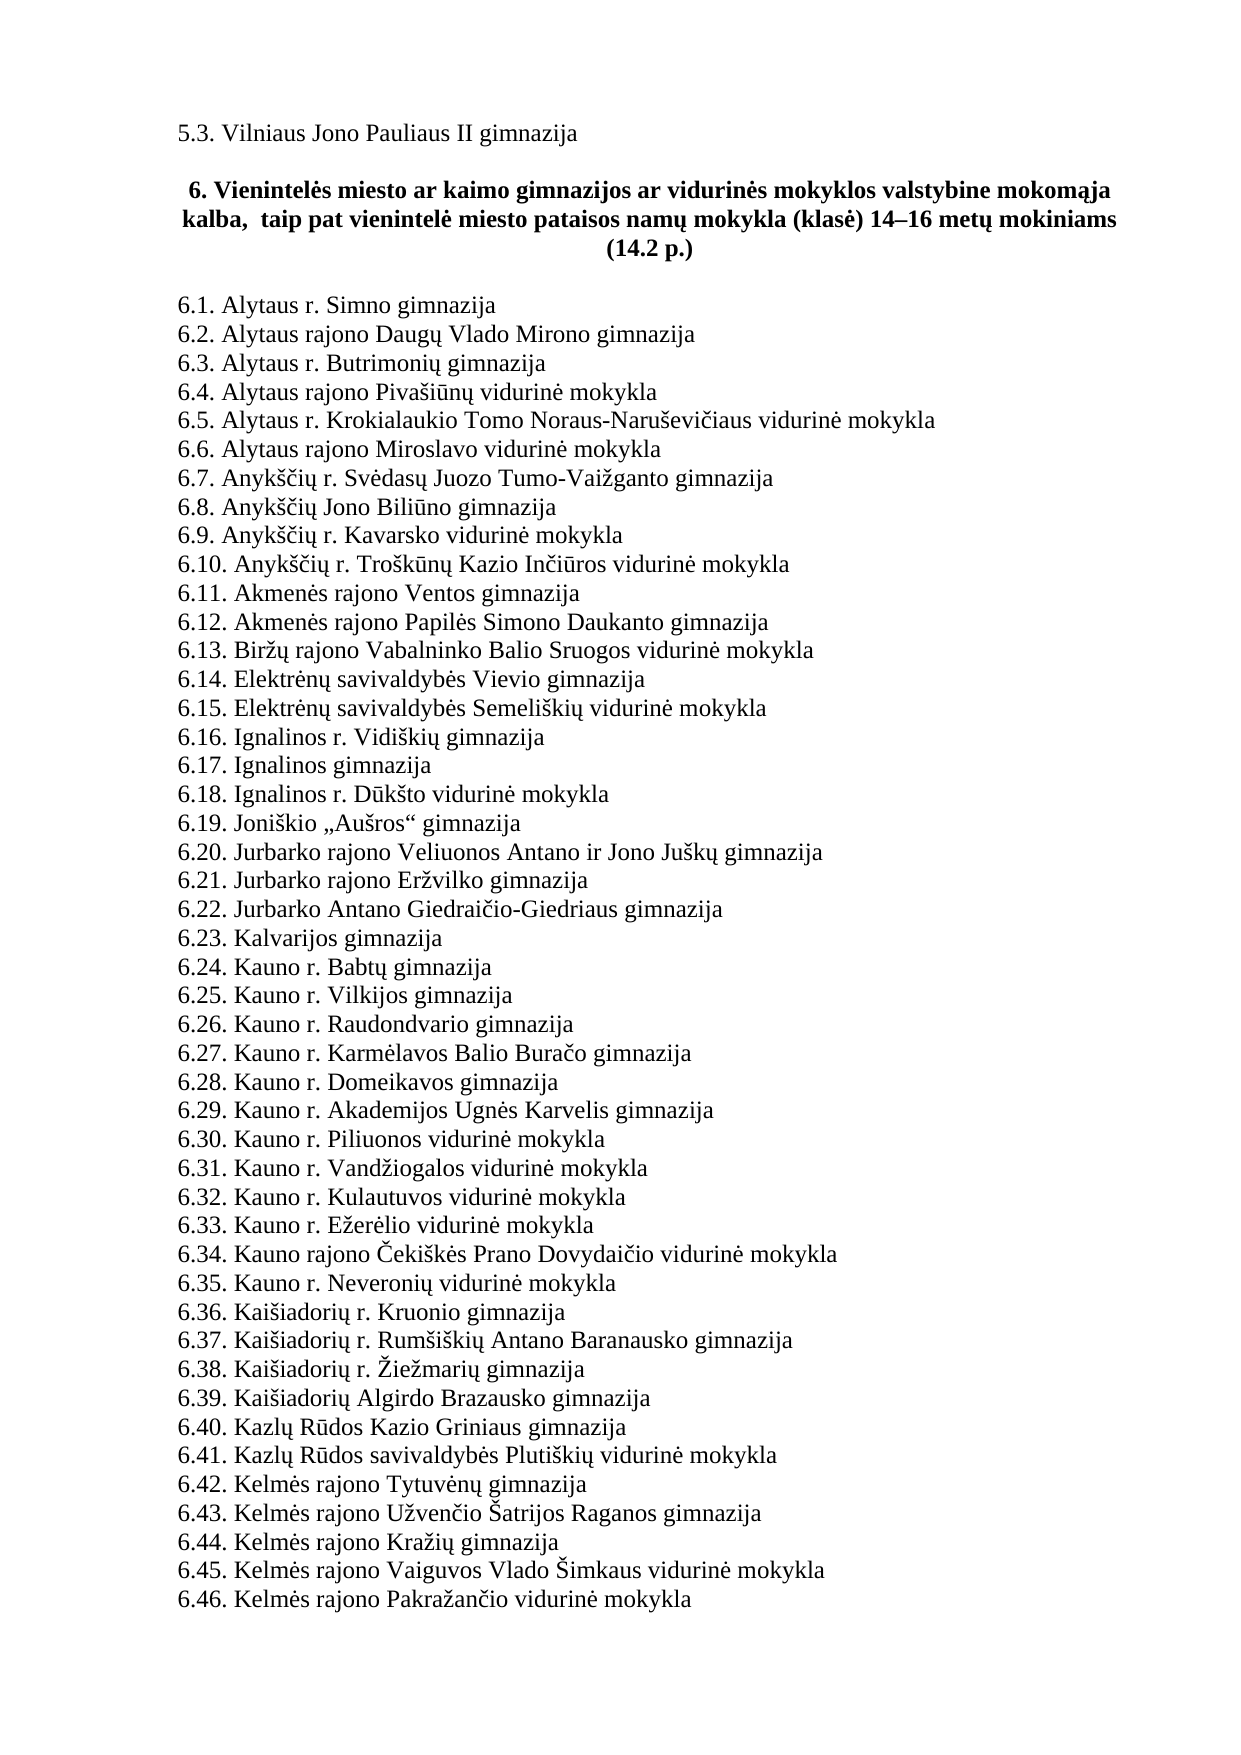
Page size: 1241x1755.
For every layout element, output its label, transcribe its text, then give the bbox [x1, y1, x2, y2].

text 6.45. Kelmės rajono Vaiguvos Vlado Šimkaus vidurinė mokykla [177, 1556, 1122, 1584]
text 6.42. Kelmės rajono Tytuvėnų gimnazija [177, 1469, 1122, 1498]
text 6.19. Joniškio „Aušros“ gimnazija [177, 808, 1122, 837]
text 6.29. Kauno r. Akademijos Ugnės Karvelis gimnazija [177, 1096, 1122, 1124]
text 6.4. Alytaus rajono Pivašiūnų vidurinė mokykla [177, 377, 1122, 406]
text 6.15. Elektrėnų savivaldybės Semeliškių vidurinė mokykla [177, 693, 1122, 722]
text 6.34. Kauno rajono Čekiškės Prano Dovydaičio vidurinė mokykla [177, 1239, 1122, 1268]
text 6.20. Jurbarko rajono Veliuonos Antano ir Jono Juškų gimnazija [177, 837, 1122, 866]
text 6. Vienintelės miesto ar kaimo gimnazijos ar vidurinės mokyklos valstybine mokomąja kalba, taip pat vienintelė miesto pataisos namų mokykla (klasė) 14–16 metų mokiniams (14.2 p.) [177, 176, 1122, 262]
text 6.1. Alytaus r. Simno gimnazija [177, 291, 1122, 319]
text 6.6. Alytaus rajono Miroslavo vidurinė mokykla [177, 434, 1122, 463]
text 6.30. Kauno r. Piliuonos vidurinė mokykla [177, 1124, 1122, 1153]
text 6.28. Kauno r. Domeikavos gimnazija [177, 1067, 1122, 1096]
text 6.44. Kelmės rajono Kražių gimnazija [177, 1527, 1122, 1556]
text 6.31. Kauno r. Vandžiogalos vidurinė mokykla [177, 1153, 1122, 1182]
text 6.22. Jurbarko Antano Giedraičio-Giedriaus gimnazija [177, 894, 1122, 923]
text 6.39. Kaišiadorių Algirdo Brazausko gimnazija [177, 1383, 1122, 1412]
text 6.43. Kelmės rajono Užvenčio Šatrijos Raganos gimnazija [177, 1498, 1122, 1527]
text 6.41. Kazlų Rūdos savivaldybės Plutiškių vidurinė mokykla [177, 1441, 1122, 1469]
text 6.25. Kauno r. Vilkijos gimnazija [177, 981, 1122, 1009]
text 6.35. Kauno r. Neveronių vidurinė mokykla [177, 1268, 1122, 1297]
text 6.14. Elektrėnų savivaldybės Vievio gimnazija [177, 664, 1122, 693]
text 6.13. Biržų rajono Vabalninko Balio Sruogos vidurinė mokykla [177, 636, 1122, 664]
text 6.8. Anykščių Jono Biliūno gimnazija [177, 492, 1122, 521]
text 6.2. Alytaus rajono Daugų Vlado Mirono gimnazija [177, 319, 1122, 348]
text 6.32. Kauno r. Kulautuvos vidurinė mokykla [177, 1182, 1122, 1211]
text 6.11. Akmenės rajono Ventos gimnazija [177, 578, 1122, 607]
text 6.17. Ignalinos gimnazija [177, 751, 1122, 779]
text 6.7. Anykščių r. Svėdasų Juozo Tumo-Vaižganto gimnazija [177, 463, 1122, 492]
text 6.3. Alytaus r. Butrimonių gimnazija [177, 348, 1122, 377]
text 5.3. Vilniaus Jono Pauliaus II gimnazija [177, 118, 1122, 147]
text 6.26. Kauno r. Raudondvario gimnazija [177, 1009, 1122, 1038]
text 6.9. Anykščių r. Kavarsko vidurinė mokykla [177, 521, 1122, 549]
text 6.46. Kelmės rajono Pakražančio vidurinė mokykla [177, 1584, 1122, 1613]
text 6.16. Ignalinos r. Vidiškių gimnazija [177, 722, 1122, 751]
text 6.18. Ignalinos r. Dūkšto vidurinė mokykla [177, 779, 1122, 808]
text 6.12. Akmenės rajono Papilės Simono Daukanto gimnazija [177, 607, 1122, 636]
text 6.21. Jurbarko rajono Eržvilko gimnazija [177, 866, 1122, 894]
text 6.24. Kauno r. Babtų gimnazija [177, 952, 1122, 981]
text 6.33. Kauno r. Ežerėlio vidurinė mokykla [177, 1211, 1122, 1239]
text 6.10. Anykščių r. Troškūnų Kazio Inčiūros vidurinė mokykla [177, 549, 1122, 578]
text 6.23. Kalvarijos gimnazija [177, 923, 1122, 952]
text 6.38. Kaišiadorių r. Žiežmarių gimnazija [177, 1354, 1122, 1383]
text 6.5. Alytaus r. Krokialaukio Tomo Noraus-Naruševičiaus vidurinė mokykla [177, 406, 1122, 434]
text 6.37. Kaišiadorių r. Rumšiškių Antano Baranausko gimnazija [177, 1326, 1122, 1354]
text 6.36. Kaišiadorių r. Kruonio gimnazija [177, 1297, 1122, 1326]
text 6.40. Kazlų Rūdos Kazio Griniaus gimnazija [177, 1412, 1122, 1441]
text 6.27. Kauno r. Karmėlavos Balio Buračo gimnazija [177, 1038, 1122, 1067]
